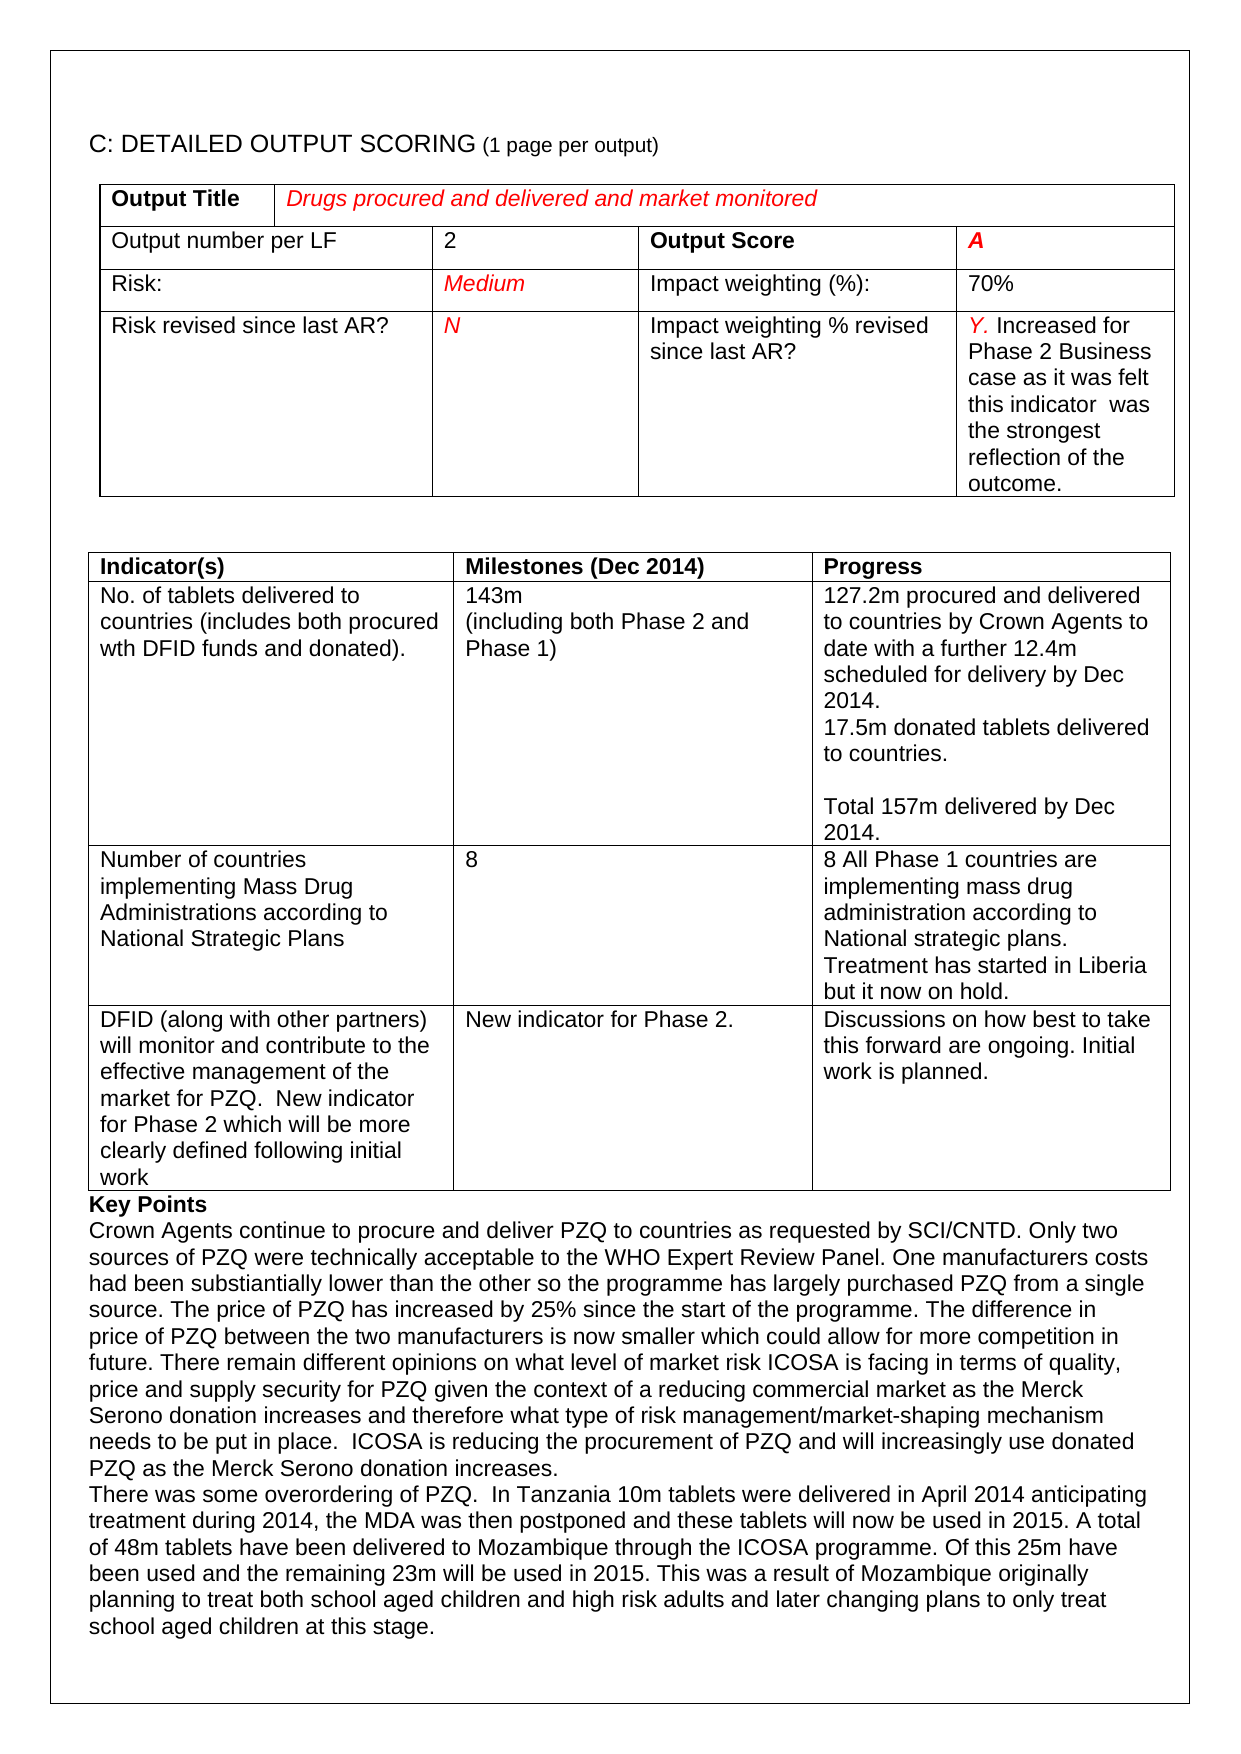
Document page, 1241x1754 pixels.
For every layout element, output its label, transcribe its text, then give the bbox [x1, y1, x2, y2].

text There was some overordering of PZQ. In Tanzania 10m tablets were delivered in April 2014 anticipating treatment during 2014, the MDA was then postponed and these tablets will now be used in 2015. A total of 48m tablets have been delivered to Mozambique through the ICOSA programme. Of this 25m have been used and the remaining 23m will be used in 2015. This was a result of Mozambique originally planning to treat both school aged children and high risk adults and later changing plans to only treat school aged children at this stage. [89, 1481, 1152, 1639]
table_cell Y. Increased for Phase 2 Business case as it was felt this indicator was the strongest reflection of the outcome. [957, 312, 1174, 496]
table_header Progress [813, 553, 1170, 581]
table_cell Number of countries implementing Mass Drug Administrations according to National Strategic Plans [89, 846, 453, 1004]
table_cell N [433, 312, 638, 496]
table_cell 2 [433, 227, 638, 268]
table_cell Output Score [639, 227, 956, 268]
table_cell DFID (along with other partners) will monitor and contribute to the effective management of the market for PZQ. New indicator for Phase 2 which will be more clearly defined following initial work [89, 1006, 453, 1190]
table_cell Medium [433, 270, 638, 311]
table_header Milestones (Dec 2014) [454, 553, 812, 581]
table_cell No. of tablets delivered to countries (includes both procured wth DFID funds and donated). [89, 582, 453, 845]
table_header Drugs procured and delivered and market monitored [275, 185, 1174, 226]
table_cell Impact weighting (%): [639, 270, 956, 311]
table_cell 70% [957, 270, 1174, 311]
table_cell New indicator for Phase 2. [454, 1006, 812, 1190]
table_cell A [957, 227, 1174, 268]
table_cell Output number per LF [101, 227, 432, 268]
table_header Output Title [101, 185, 274, 226]
table_header Indicator(s) [89, 553, 453, 581]
text Crown Agents continue to procure and deliver PZQ to countries as requested by SCI/CNTD. Only two sources of PZQ were technically acceptable to the WHO Expert Review Panel. One manufacturers costs had been substiantially lower than the other so the programme has largely purchased PZQ from a single source. The price of PZQ has increased by 25% since the start of the programme. The difference in price of PZQ between the two manufacturers is now smaller which could allow for more competition in future. There remain different opinions on what level of market risk ICOSA is facing in terms of quality, price and supply security for PZQ given the context of a reducing commercial market as the Merck Serono donation increases and therefore what type of risk management/market-shaping mechanism needs to be put in place. ICOSA is reducing the procurement of PZQ and will increasingly use donated PZQ as the Merck Serono donation increases. [89, 1217, 1152, 1481]
table_cell 8 All Phase 1 countries are implementing mass drug administration according to National strategic plans. Treatment has started in Liberia but it now on hold. [813, 846, 1170, 1004]
table_cell Discussions on how best to take this forward are ongoing. Initial work is planned. [813, 1006, 1170, 1190]
text Key Points [89, 1191, 1152, 1217]
table_cell Risk: [101, 270, 432, 311]
table_cell 143m (including both Phase 2 and Phase 1) [454, 582, 812, 845]
table_cell Risk revised since last AR? [101, 312, 432, 496]
table_cell 8 [454, 846, 812, 1004]
text C: DETAILED OUTPUT SCORING (1 page per output) [89, 129, 1152, 158]
table_cell 127.2m procured and delivered to countries by Crown Agents to date with a further 12.4m scheduled for delivery by Dec 2014. 17.5m donated tablets delivered to countries. Total 157m delivered by Dec 2014. [813, 582, 1170, 845]
table_cell Impact weighting % revised since last AR? [639, 312, 956, 496]
